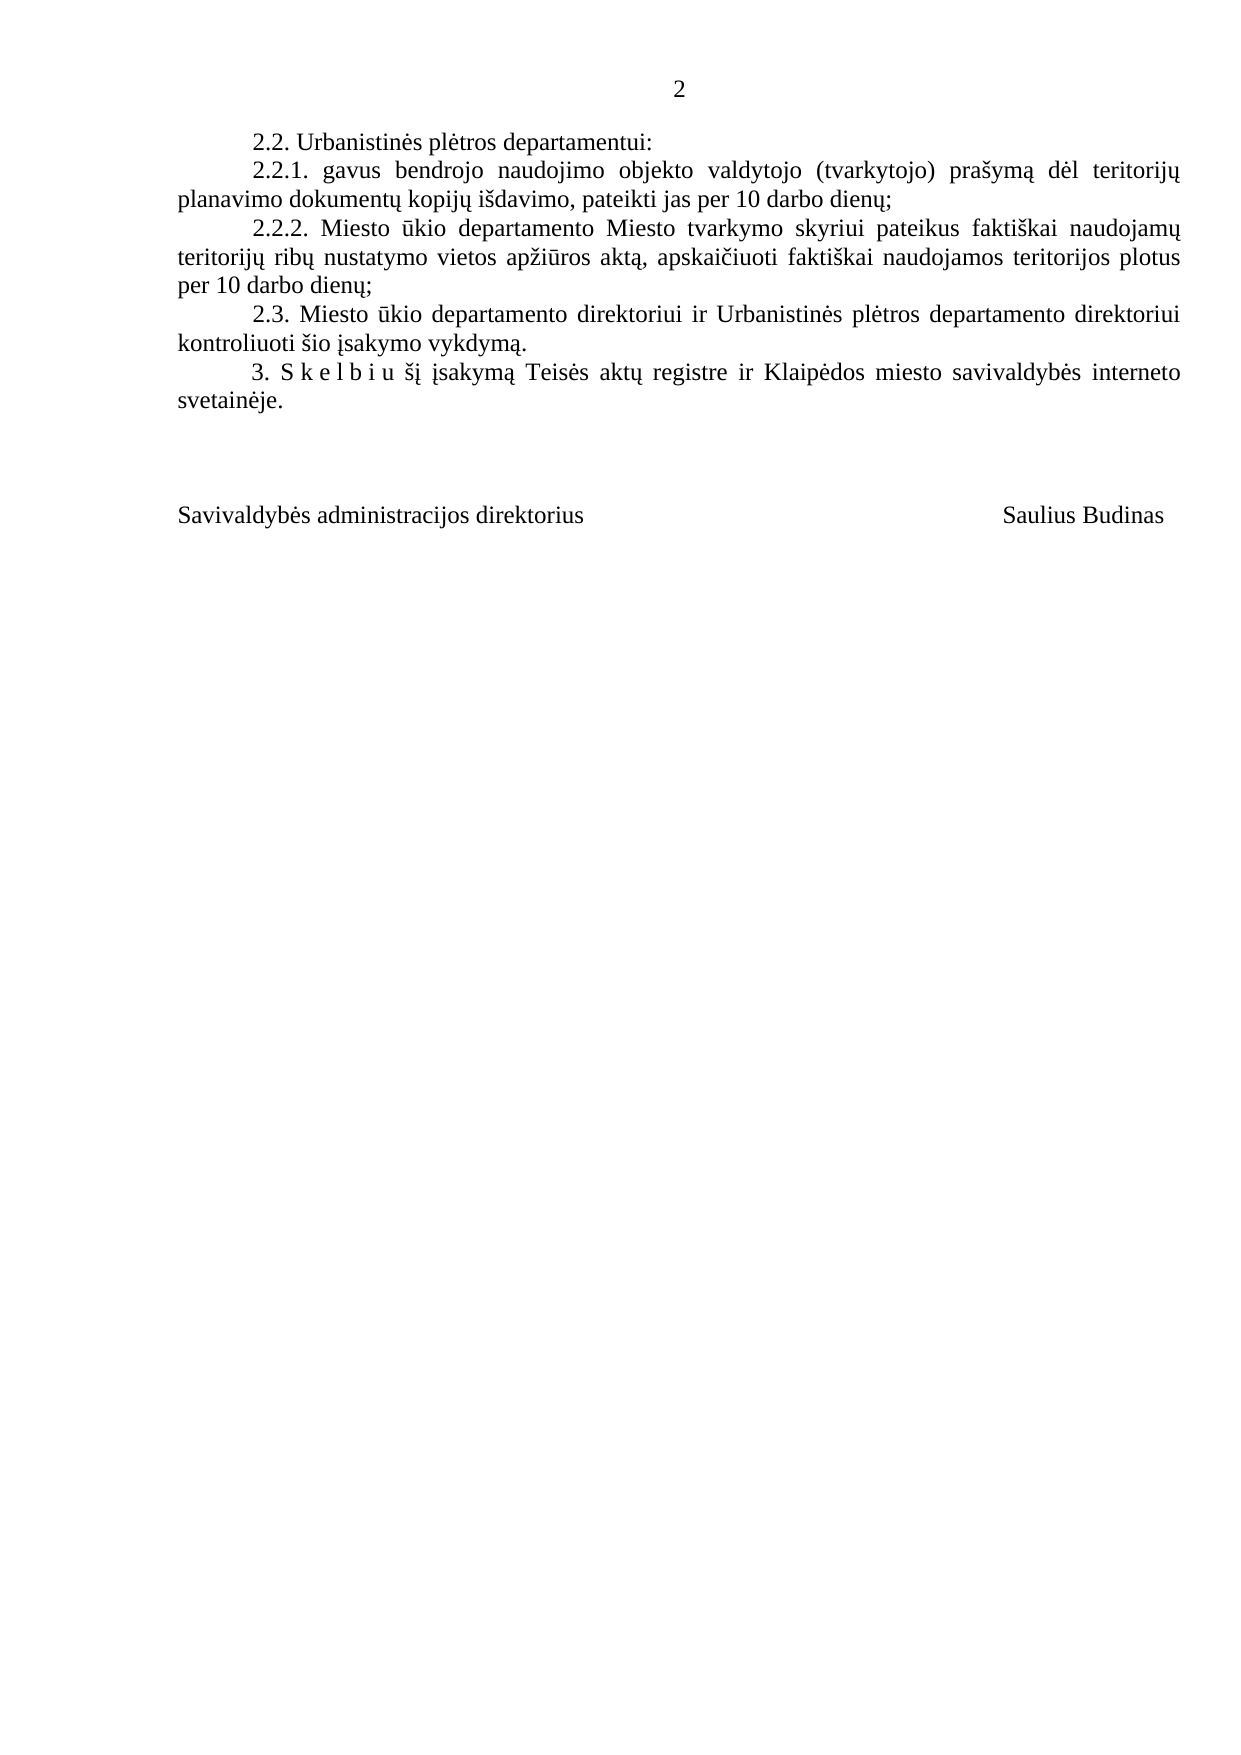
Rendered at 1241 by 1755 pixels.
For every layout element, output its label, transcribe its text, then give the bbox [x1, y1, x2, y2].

text 3. Skelbiu šį įsakymą Teisės aktų registre ir Klaipėdos miesto savivaldybės interneto svetainėje. [177, 357, 1181, 414]
text 2.3. Miesto ūkio departamento direktoriui ir Urbanistinės plėtros departamento direktoriui kontroliuoti šio įsakymo vykdymą. [177, 299, 1181, 357]
text 2.2.1. gavus bendrojo naudojimo objekto valdytojo (tvarkytojo) prašymą dėl teritorijų planavimo dokumentų kopijų išdavimo, pateikti jas per 10 darbo dienų; [177, 155, 1181, 213]
text 2.2.2. Miesto ūkio departamento Miesto tvarkymo skyriui pateikus faktiškai naudojamų teritorijų ribų nustatymo vietos apžiūros aktą, apskaičiuoti faktiškai naudojamos teritorijos plotus per 10 darbo dienų; [177, 213, 1181, 299]
text 2.2. Urbanistinės plėtros departamentui: [177, 127, 1181, 155]
text Savivaldybės administracijos direktorius Saulius Budinas [177, 500, 1181, 529]
